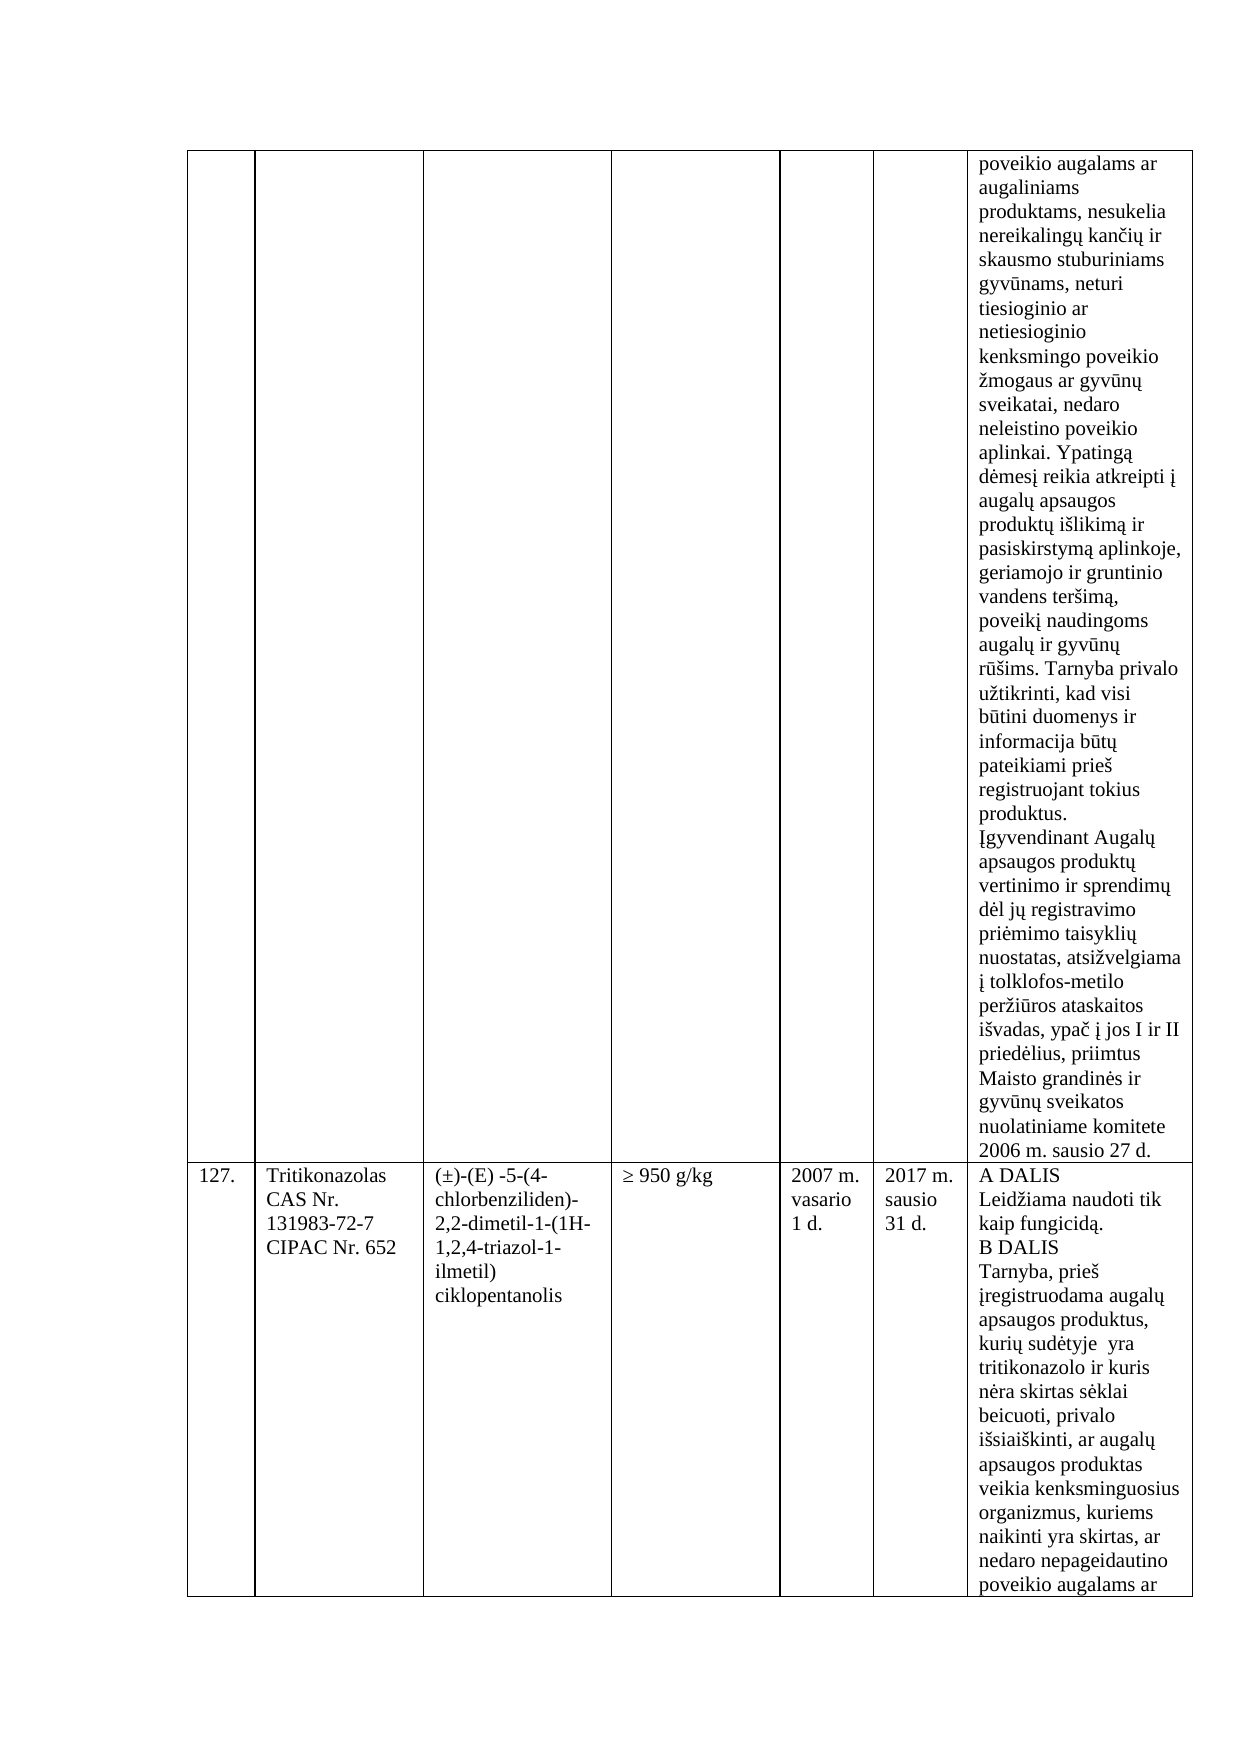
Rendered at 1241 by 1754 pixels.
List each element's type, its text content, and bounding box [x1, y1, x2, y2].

table_cell [781, 151, 873, 1162]
table_cell [188, 151, 254, 1162]
table_cell 2007 m. vasario 1 d. [781, 1163, 873, 1596]
table_cell [612, 151, 779, 1162]
table_cell Tritikonazolas CAS Nr. 131983-72-7 CIPAC Nr. 652 [256, 1163, 423, 1596]
table_cell poveikio augalams ar augaliniams produktams, nesukelia nereikalingų kančių ir skausmo stuburiniams gyvūnams, neturi tiesioginio ar netiesioginio kenksmingo poveikio žmogaus ar gyvūnų sveikatai, nedaro neleistino poveikio aplinkai. Ypatingą dėmesį reikia atkreipti į augalų apsaugos produktų išlikimą ir pasiskirstymą aplinkoje, geriamojo ir gruntinio vandens teršimą, poveikį naudingoms augalų ir gyvūnų rūšims. Tarnyba privalo užtikrinti, kad visi būtini duomenys ir informacija būtų pateikiami prieš registruojant tokius produktus. Įgyvendinant Augalų apsaugos produktų vertinimo ir sprendimų dėl jų registravimo priėmimo taisyklių nuostatas, atsižvelgiama į tolklofos-metilo peržiūros ataskaitos išvadas, ypač į jos I ir II priedėlius, priimtus Maisto grandinės ir gyvūnų sveikatos nuolatiniame komitete 2006 m. sausio 27 d. [968, 151, 1192, 1162]
table_cell [256, 151, 423, 1162]
table_cell A DALIS Leidžiama naudoti tik kaip fungicidą. B DALIS Tarnyba, prieš įregistruodama augalų apsaugos produktus, kurių sudėtyje yra tritikonazolo ir kuris nėra skirtas sėklai beicuoti, privalo išsiaiškinti, ar augalų apsaugos produktas veikia kenksminguosius organizmus, kuriems naikinti yra skirtas, ar nedaro nepageidautino poveikio augalams ar [968, 1163, 1192, 1596]
table_cell [424, 151, 611, 1162]
table_cell ≥ 950 g/kg [612, 1163, 779, 1596]
table_cell [874, 151, 967, 1162]
table_cell (±)-(E) -5-(4-chlorbenziliden)- 2,2-dimetil-1-(1H- 1,2,4-triazol-1-ilmetil) ciklopentanolis [424, 1163, 611, 1596]
table_cell 2017 m. sausio 31 d. [874, 1163, 967, 1596]
table_cell 127. [188, 1163, 254, 1596]
